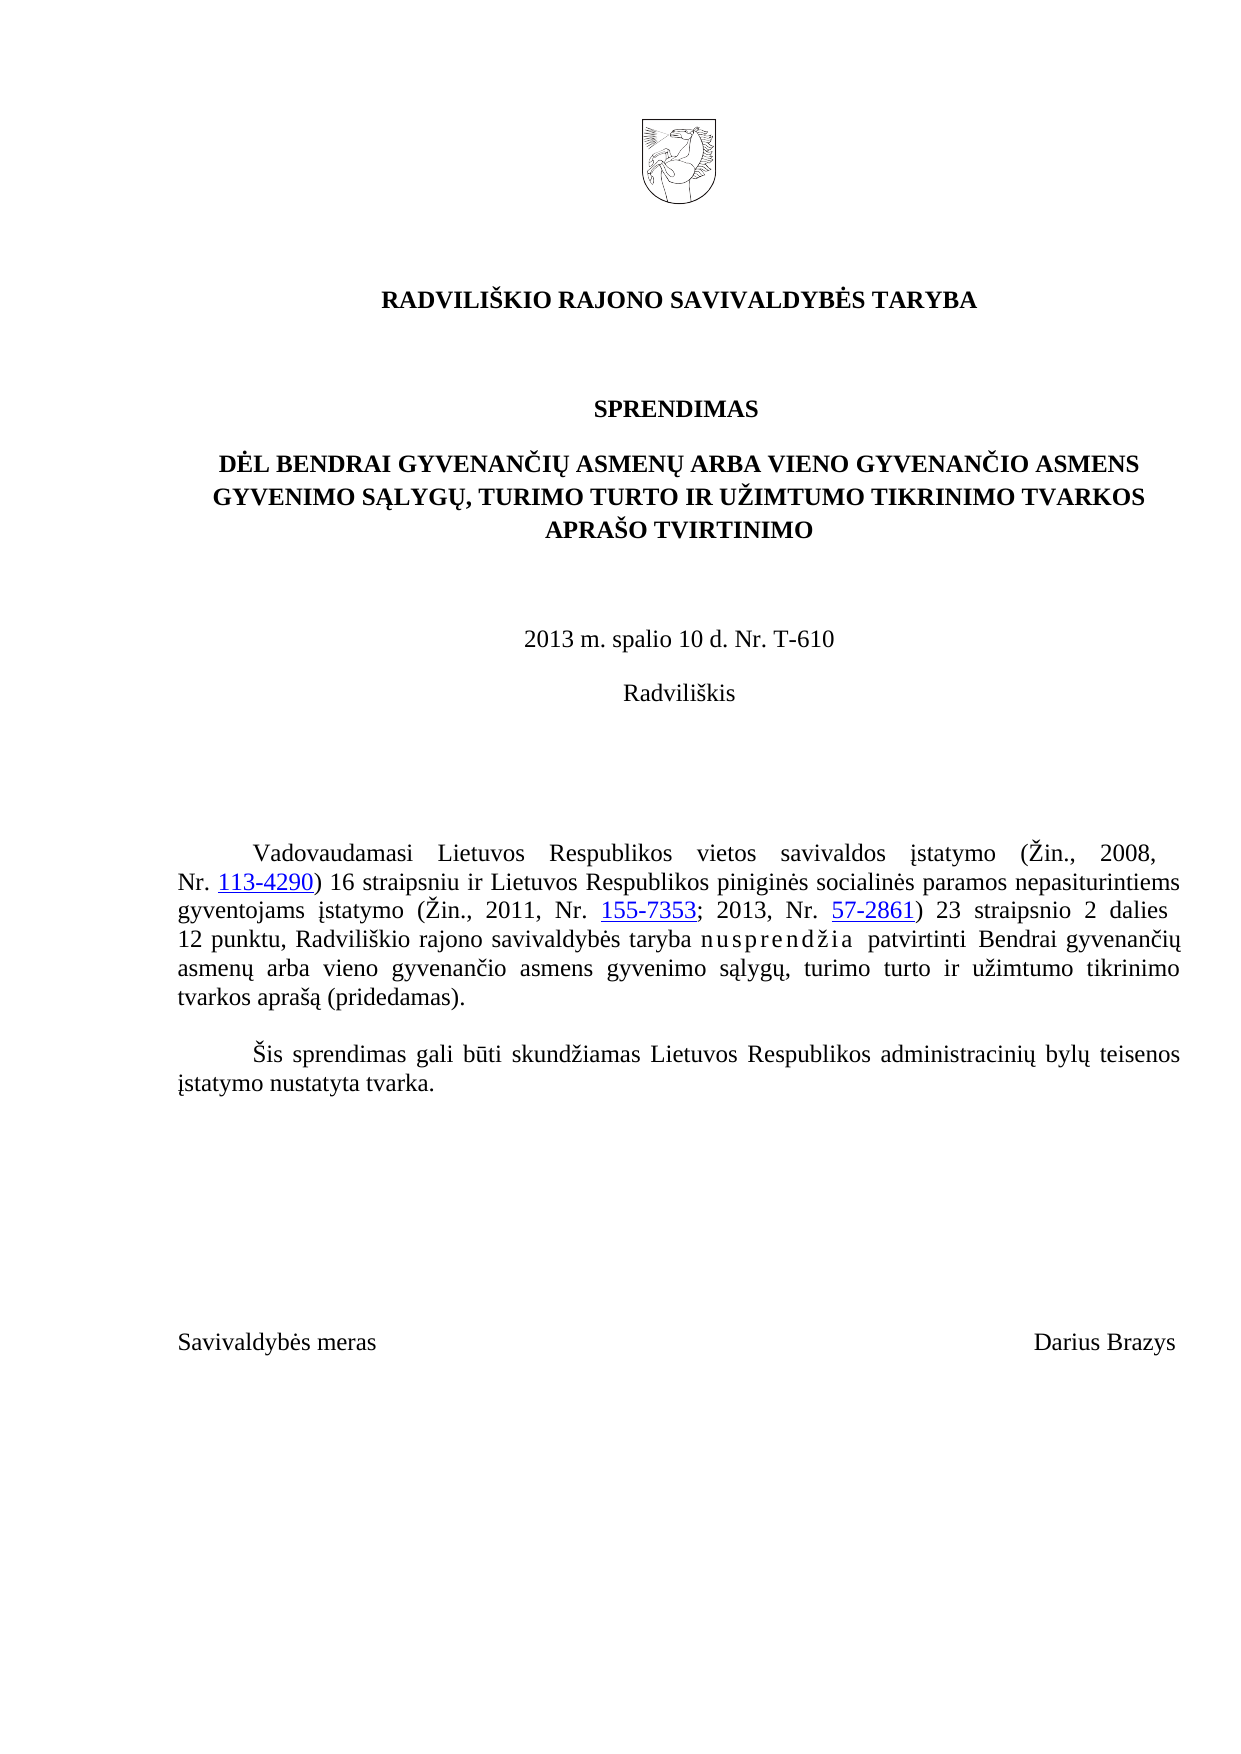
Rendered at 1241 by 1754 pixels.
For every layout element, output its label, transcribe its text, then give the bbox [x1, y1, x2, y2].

text Savivaldybės meras Darius Brazys [177, 1327, 1181, 1356]
text SPRENDIMAS [177, 394, 1181, 423]
text 2013 m. spalio 10 d. Nr. T-610 [177, 624, 1181, 653]
text Šis sprendimas gali būti skundžiamas Lietuvos Respublikos administracinių bylų teisenos įstatymo nustatyta tvarka. [177, 1039, 1181, 1097]
text RADVILIŠKIO RAJONO SAVIVALDYBĖS TARYBA [177, 285, 1181, 314]
text DĖL BENDRAI GYVENANČIŲ ASMENŲ ARBA VIENO GYVENANČIO ASMENS GYVENIMO SĄLYGŲ, TURIMO TURTO IR UŽIMTUMO TIKRINIMO TVARKOS APRAŠO TVIRTINIMO [177, 449, 1181, 543]
text Radviliškis [177, 678, 1181, 707]
text Vadovaudamasi Lietuvos Respublikos vietos savivaldos įstatymo (Žin., 2008, Nr. 113-4290) 16 straipsniu ir Lietuvos Respublikos piniginės socialinės paramos nepasiturintiems gyventojams įstatymo (Žin., 2011, Nr. 155-7353; 2013, Nr. 57-2861) 23 straipsnio 2 dalies 12 punktu, Radviliškio rajono savivaldybės taryba nusprendžia patvirtinti Bendrai gyvenančių asmenų arba vieno gyvenančio asmens gyvenimo sąlygų, turimo turto ir užimtumo tikrinimo tvarkos aprašą (pridedamas). [177, 838, 1181, 1011]
